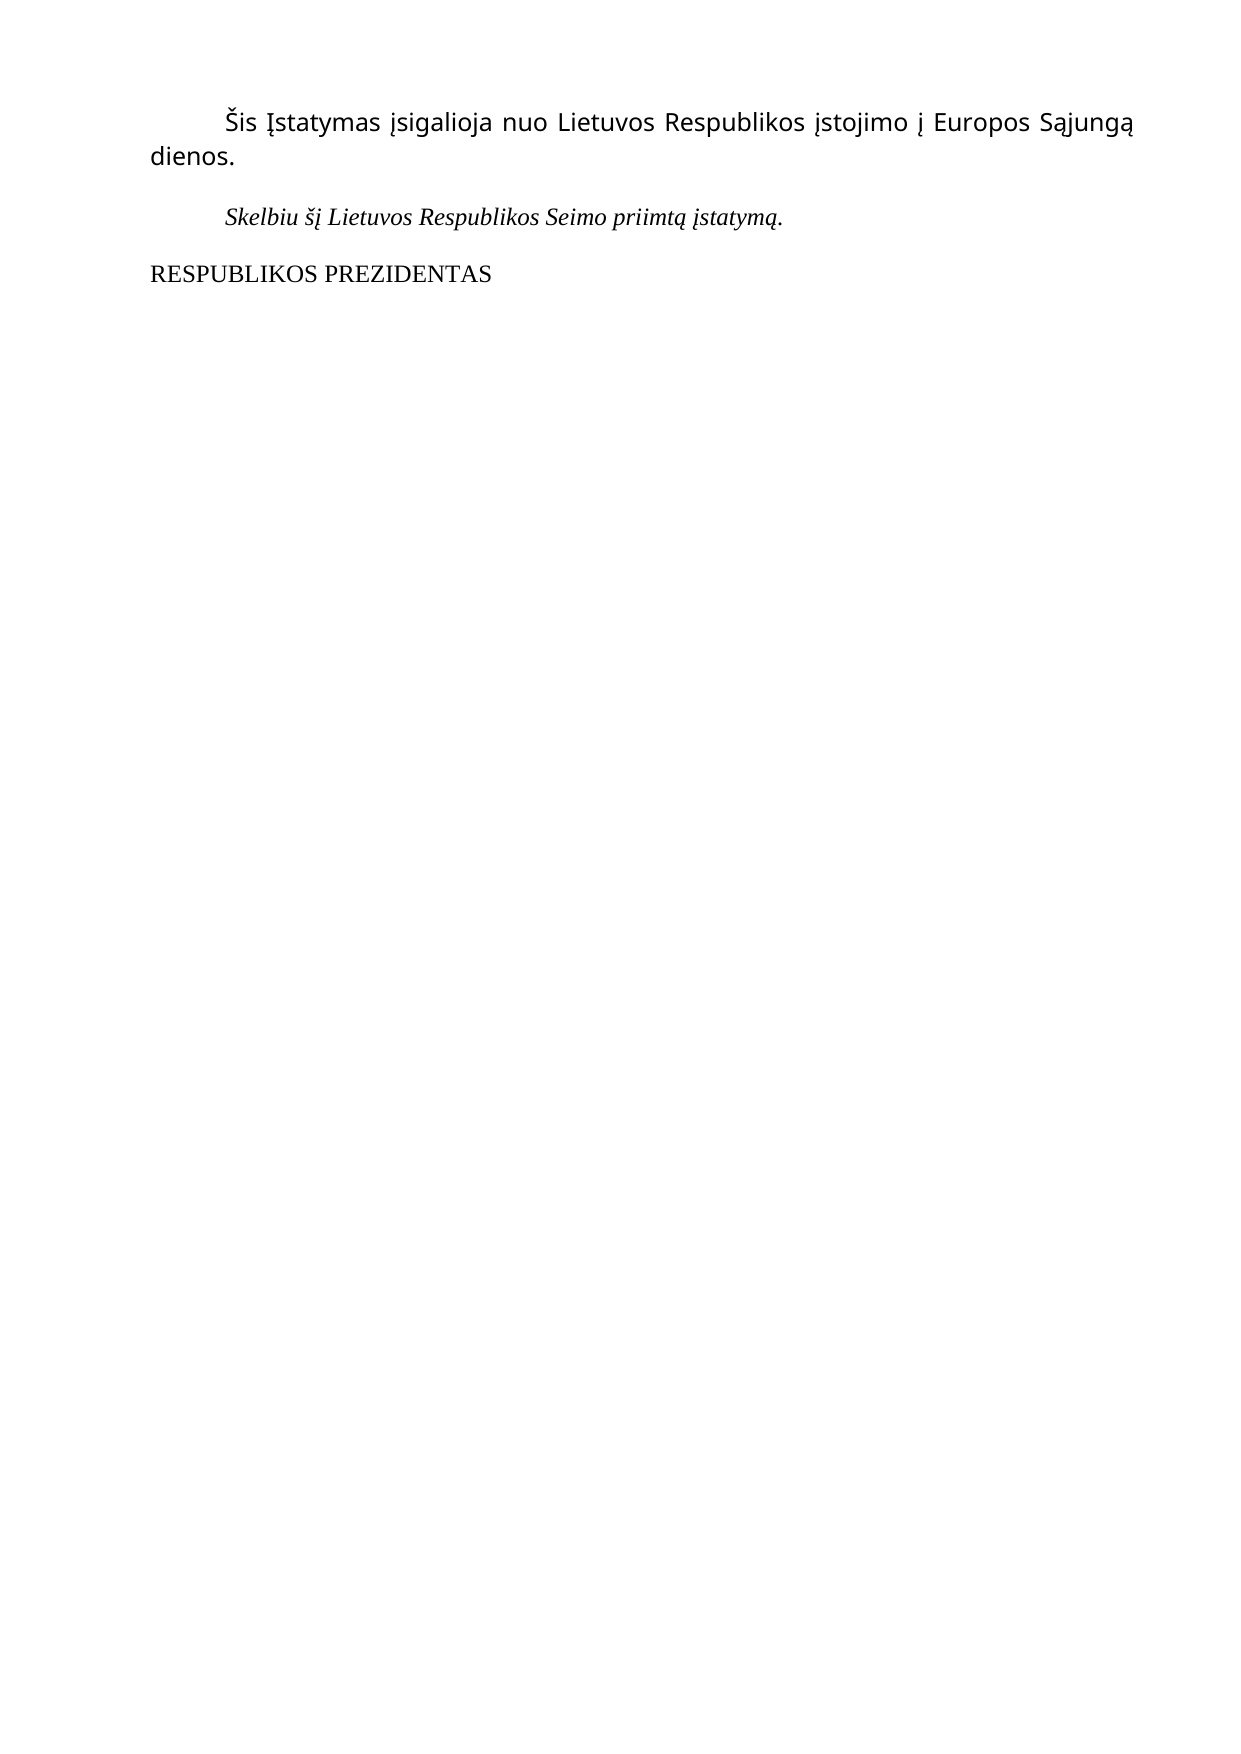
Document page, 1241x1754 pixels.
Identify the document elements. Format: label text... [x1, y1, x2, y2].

text RESPUBLIKOS PREZIDENTAS [150, 259, 1136, 288]
text Skelbiu šį Lietuvos Respublikos Seimo priimtą įstatymą. [150, 202, 1136, 231]
text Šis Įstatymas įsigalioja nuo Lietuvos Respublikos įstojimo į Europos Sąjungą dienos. [150, 105, 1136, 173]
